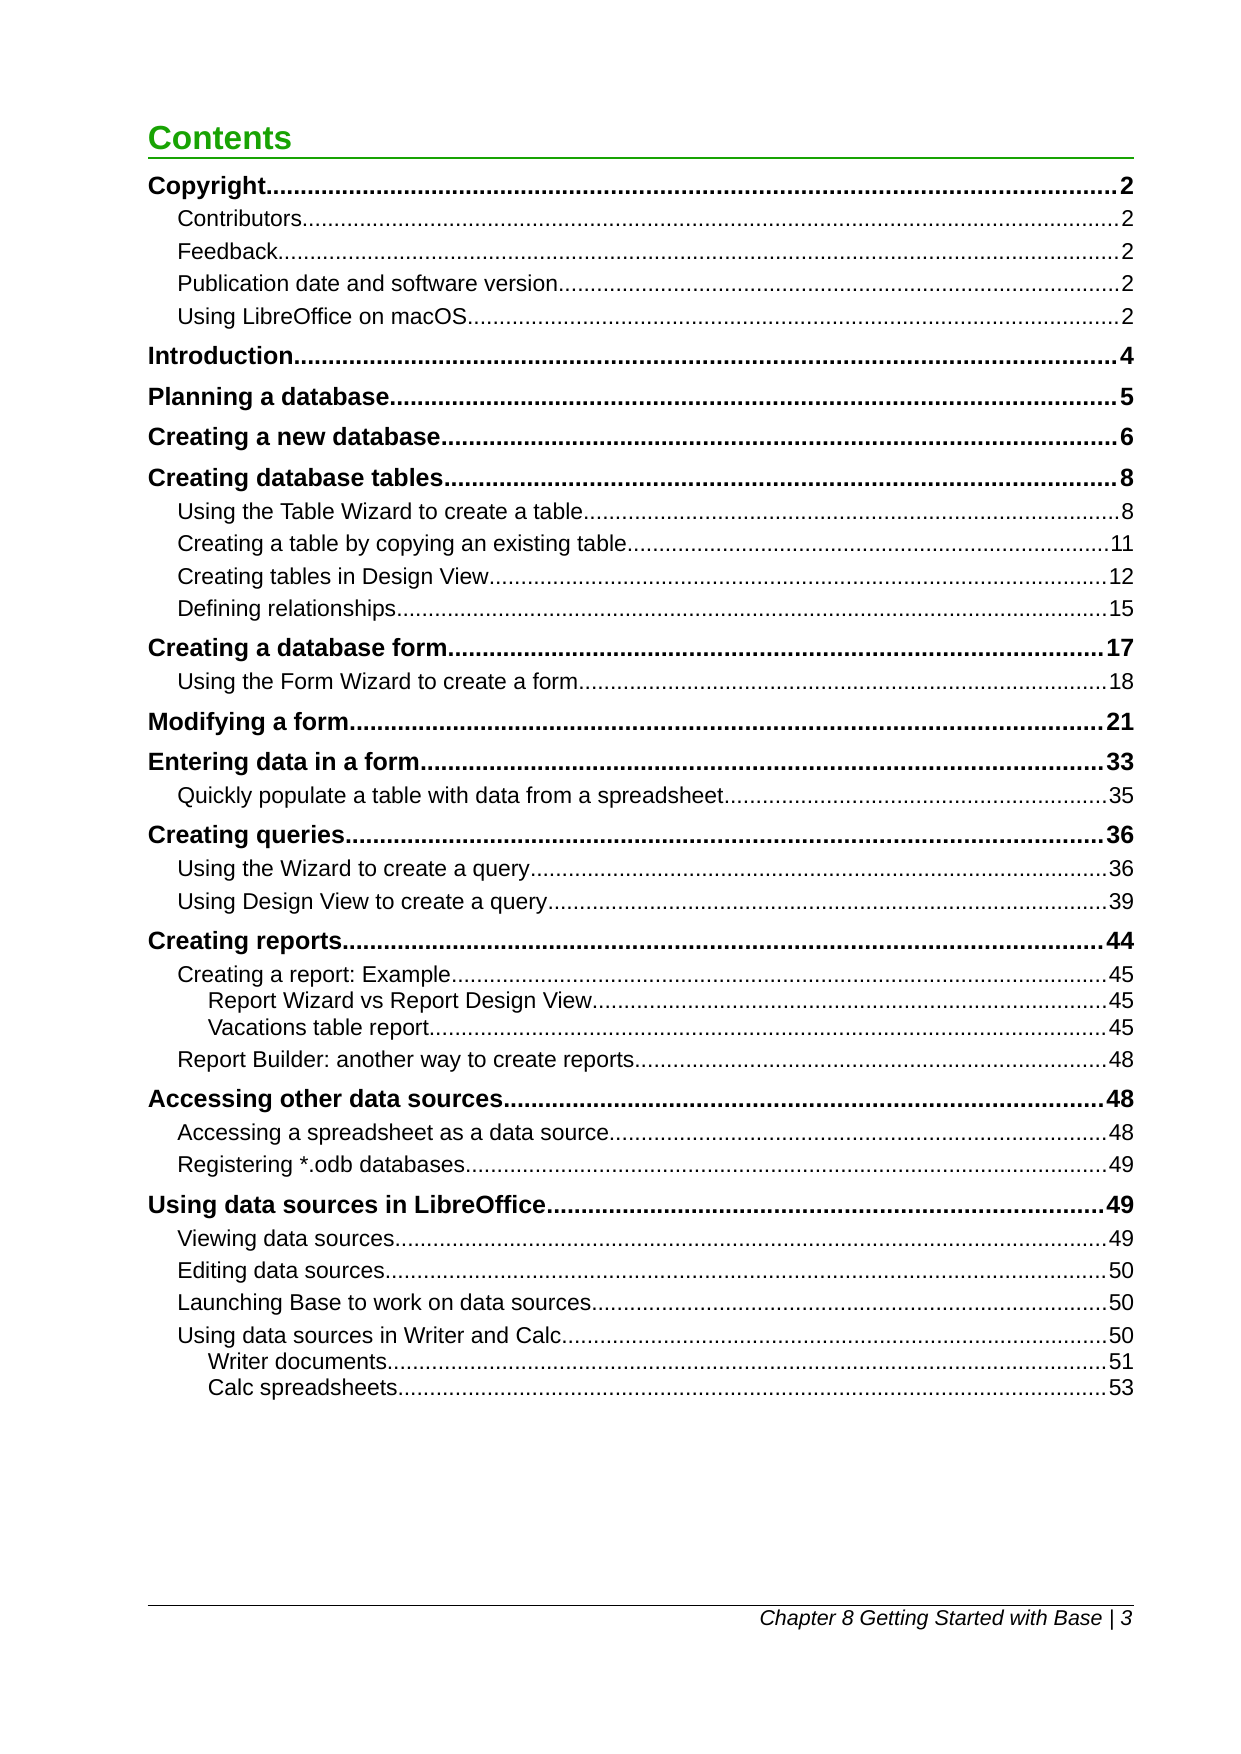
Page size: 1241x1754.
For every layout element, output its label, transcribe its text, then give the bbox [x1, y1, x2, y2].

text Launching Base to work on data sources 50 [177, 1289, 1134, 1316]
text Registering *.odb databases 49 [177, 1151, 1134, 1178]
subtitle Contents [148, 118, 1134, 157]
text Calc spreadsheets 53 [208, 1374, 1134, 1401]
text Entering data in a form 33 [148, 747, 1134, 776]
text Contributors 2 [177, 205, 1134, 232]
text Accessing other data sources 48 [148, 1084, 1134, 1113]
text Using data sources in LibreOffice 49 [148, 1190, 1134, 1218]
text Viewing data sources 49 [177, 1224, 1134, 1251]
text Using Design View to create a query 39 [177, 888, 1134, 914]
text Writer documents 51 [208, 1348, 1134, 1374]
text Defining relationships 15 [177, 595, 1134, 621]
text Using the Table Wizard to create a table 8 [177, 498, 1134, 524]
text Creating a report: Example 45 [177, 961, 1134, 987]
text Creating a new database 6 [148, 422, 1134, 451]
text Publication date and software version 2 [177, 270, 1134, 297]
text Report Wizard vs Report Design View 45 [208, 987, 1134, 1013]
text Creating a table by copying an existing table 11 [177, 530, 1134, 557]
text Introduction 4 [148, 341, 1134, 370]
text Creating reports 44 [148, 926, 1134, 955]
text Creating a database form 17 [148, 633, 1134, 662]
text Using data sources in Writer and Calc 50 [177, 1322, 1134, 1348]
text Using the Form Wizard to create a form 18 [177, 668, 1134, 694]
text Copyright 2 [148, 171, 1134, 199]
text Feedback 2 [177, 238, 1134, 264]
text Quickly populate a table with data from a spreadsheet 35 [177, 782, 1134, 808]
text Using LibreOffice on macOS 2 [177, 303, 1134, 329]
text Planning a database 5 [148, 382, 1134, 410]
text Editing data sources 50 [177, 1257, 1134, 1283]
text Creating tables in Design View 12 [177, 563, 1134, 589]
text Using the Wizard to create a query 36 [177, 855, 1134, 882]
text Modifying a form 21 [148, 707, 1134, 735]
text Accessing a spreadsheet as a data source 48 [177, 1119, 1134, 1145]
text Creating queries 36 [148, 820, 1134, 849]
text Vacations table report 45 [208, 1013, 1134, 1040]
text Report Builder: another way to create reports 48 [177, 1046, 1134, 1072]
text Creating database tables 8 [148, 463, 1134, 492]
